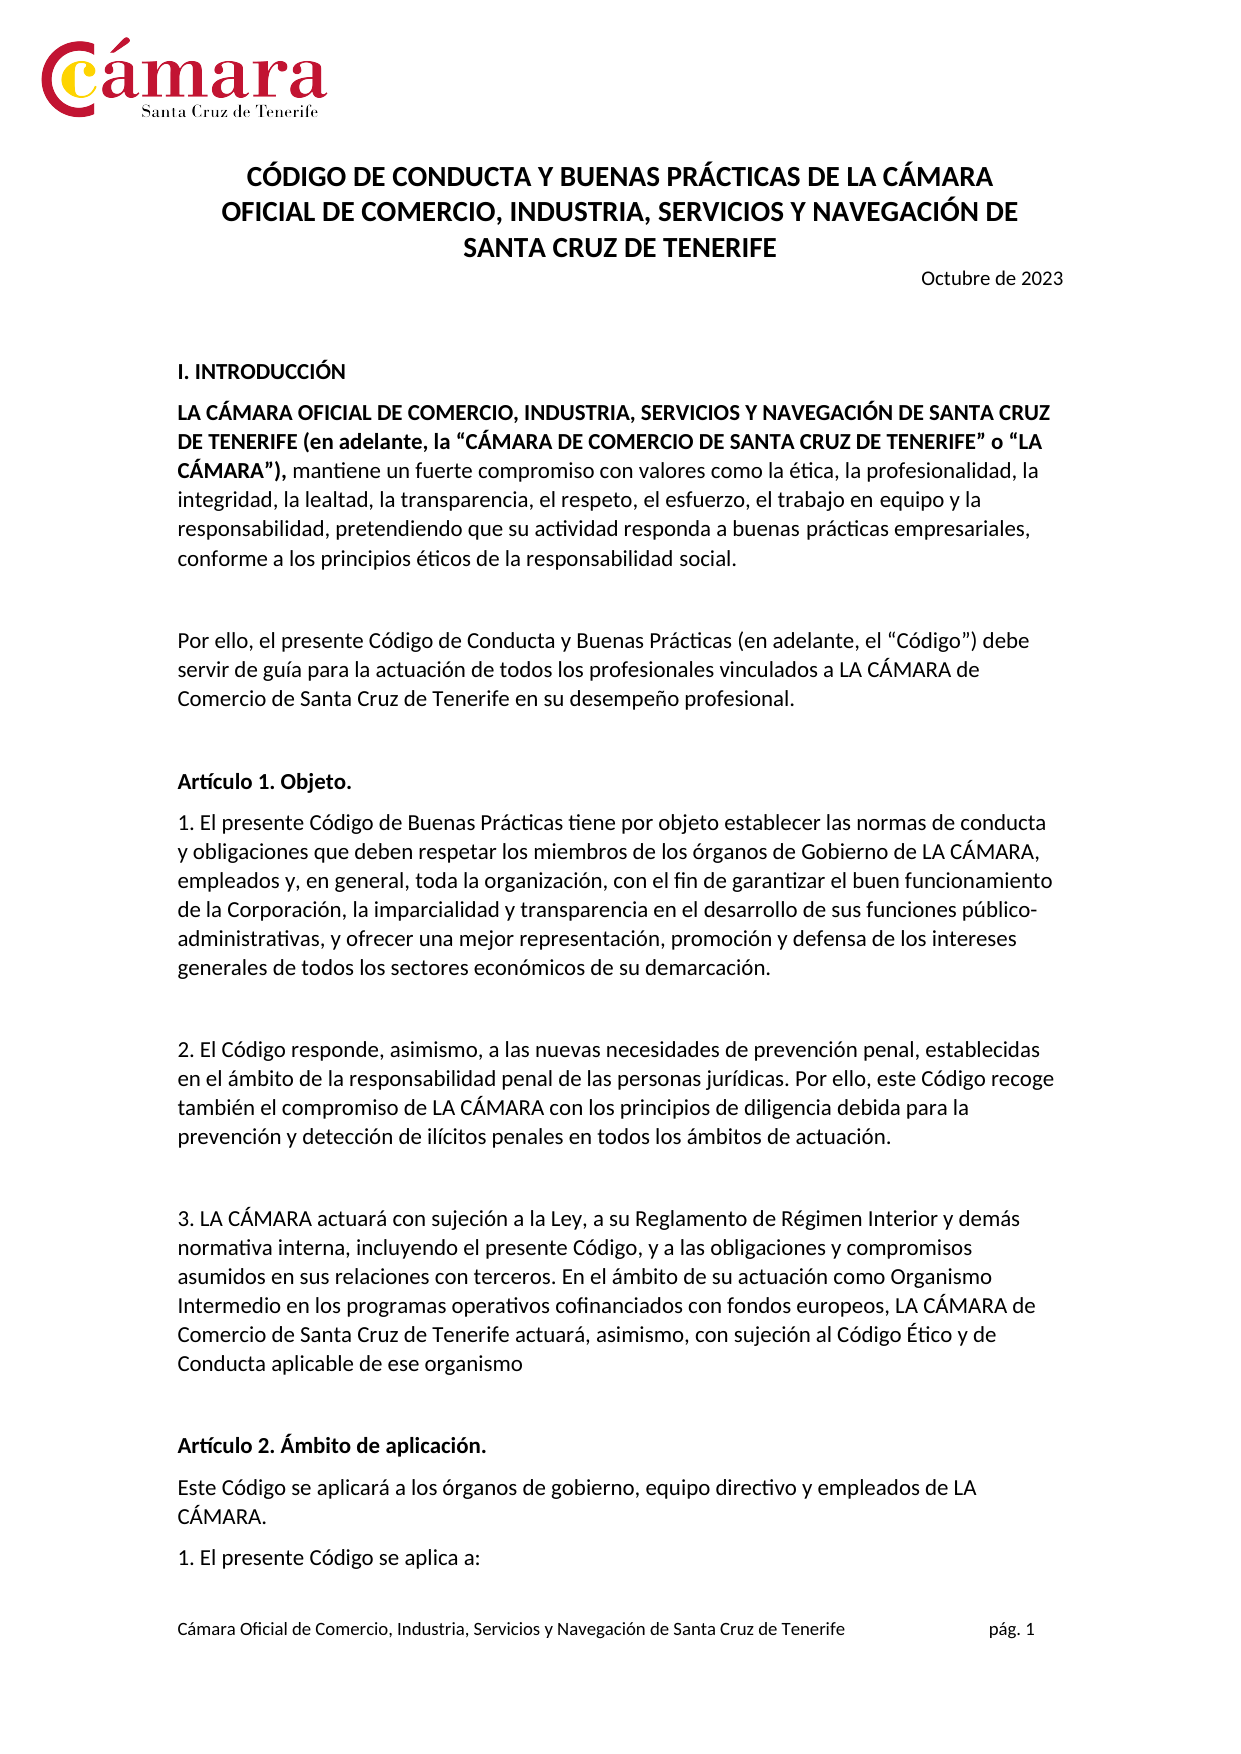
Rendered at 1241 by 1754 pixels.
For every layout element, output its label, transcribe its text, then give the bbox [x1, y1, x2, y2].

text 1. El presente Código de Buenas Prácticas tiene por objeto establecer las normas de conducta y obligaciones que deben respetar los miembros de los órganos de Gobierno de LA CÁMARA, empleados y, en general, toda la organización, con el fin de garantizar el buen funcionamiento de la Corporación, la imparcialidad y transparencia en el desarrollo de sus funciones público-administrativas, y ofrecer una mejor representación, promoción y defensa de los intereses generales de todos los sectores económicos de su demarcación. [177, 808, 1063, 981]
text 3. LA CÁMARA actuará con sujeción a la Ley, a su Reglamento de Régimen Interior y demás normativa interna, incluyendo el presente Código, y a las obligaciones y compromisos asumidos en sus relaciones con terceros. En el ámbito de su actuación como Organismo Intermedio en los programas operativos cofinanciados con fondos europeos, LA CÁMARA de Comercio de Santa Cruz de Tenerife actuará, asimismo, con sujeción al Código Ético y de Conducta aplicable de ese organismo [177, 1204, 1063, 1377]
text Por ello, el presente Código de Conducta y Buenas Prácticas (en adelante, el “Código”) debe servir de guía para la actuación de todos los profesionales vinculados a LA CÁMARA de Comercio de Santa Cruz de Tenerife en su desempeño profesional. [177, 627, 1063, 712]
text 2. El Código responde, asimismo, a las nuevas necesidades de prevención penal, establecidas en el ámbito de la responsabilidad penal de las personas jurídicas. Por ello, este Código recoge también el compromiso de LA CÁMARA con los principios de diligencia debida para la prevención y detección de ilícitos penales en todos los ámbitos de actuación. [177, 1035, 1063, 1150]
text Artículo 2. Ámbito de aplicación. [177, 1432, 1063, 1459]
text Artículo 1. Objeto. [177, 767, 1063, 795]
text I. INTRODUCCIÓN [177, 357, 1063, 385]
text Este Código se aplicará a los órganos de gobierno, equipo directivo y empleados de LA CÁMARA. [177, 1473, 1063, 1530]
text 1. El presente Código se aplica a: [177, 1543, 1063, 1571]
text LA CÁMARA OFICIAL DE COMERCIO, INDUSTRIA, SERVICIOS Y NAVEGACIÓN DE SANTA CRUZ DE TENERIFE (en adelante, la “CÁMARA DE COMERCIO DE SANTA CRUZ DE TENERIFE” o “LA CÁMARA”), mantiene un fuerte compromiso con valores como la ética, la profesionalidad, la integridad, la lealtad, la transparencia, el respeto, el esfuerzo, el trabajo en equipo y la responsabilidad, pretendiendo que su actividad responda a buenas prácticas empresariales, conforme a los principios éticos de la responsabilidad social. [177, 398, 1063, 572]
